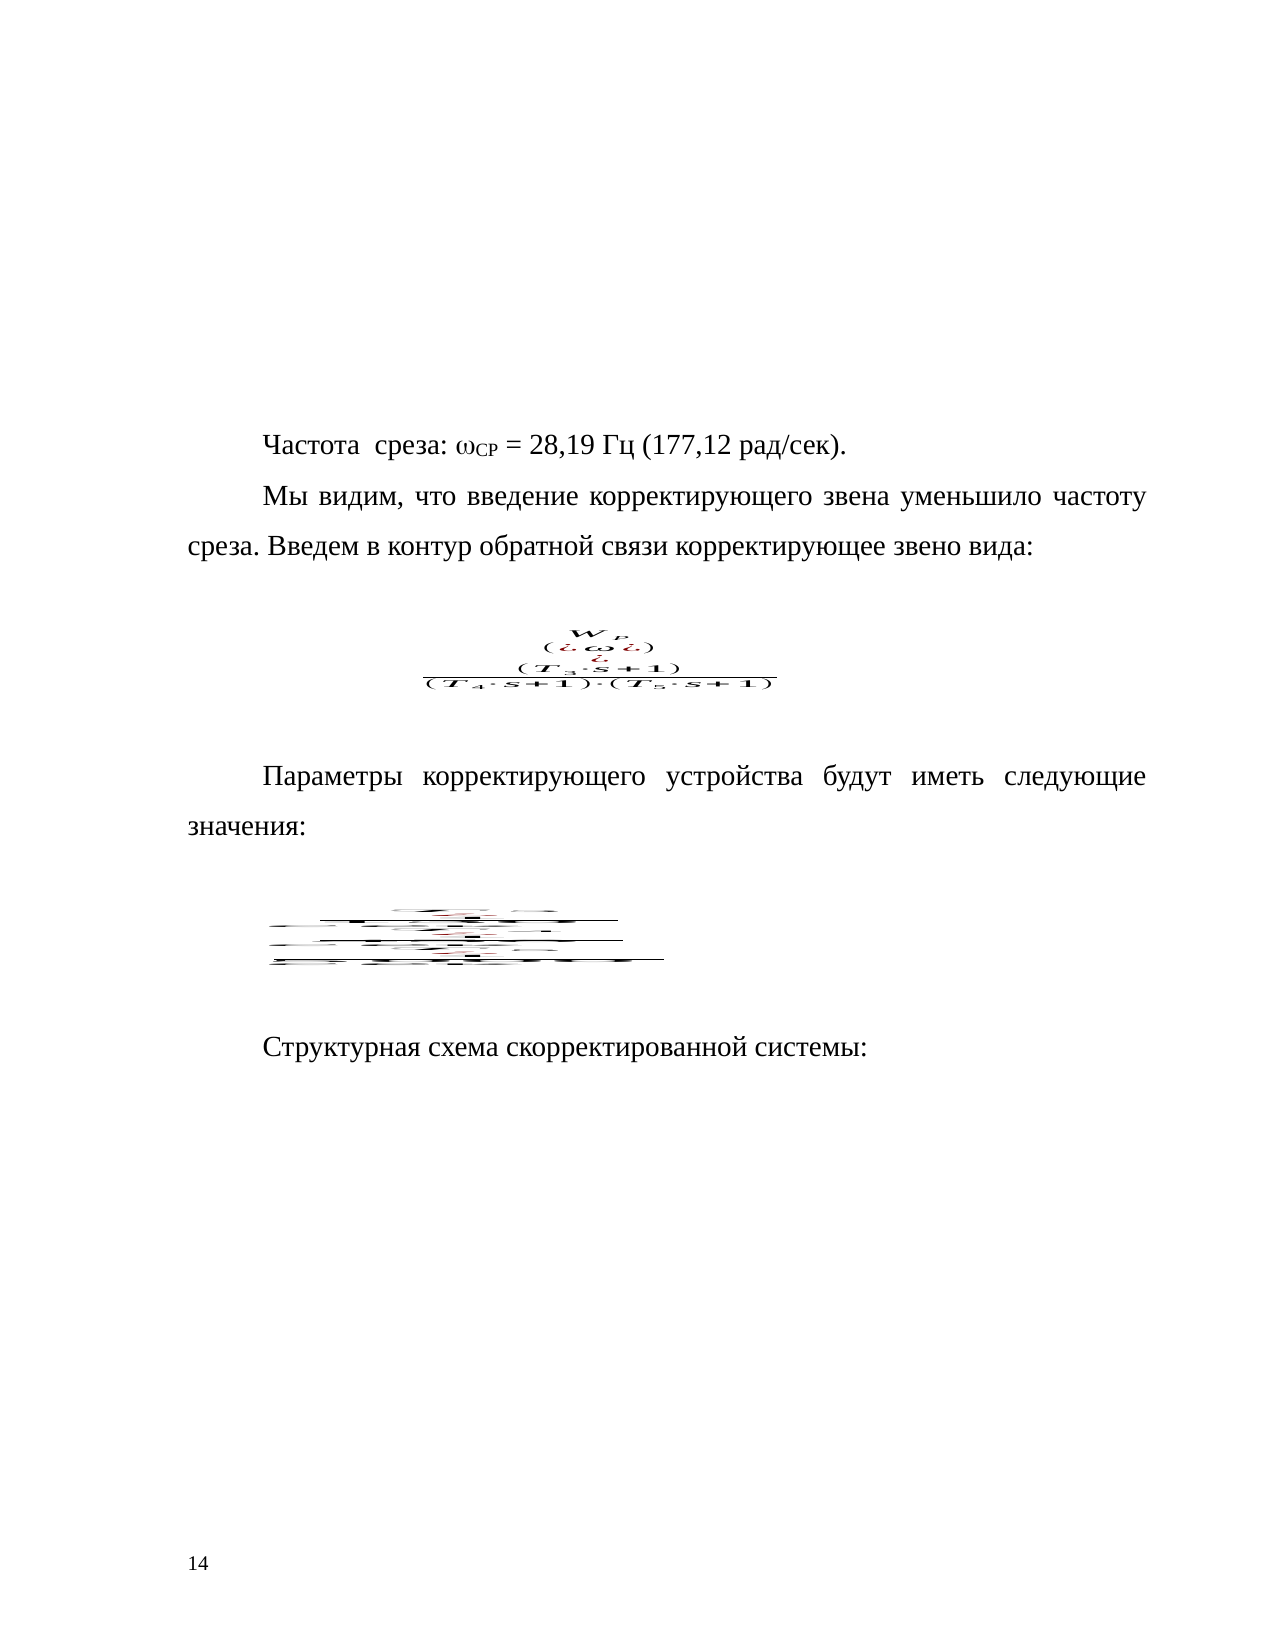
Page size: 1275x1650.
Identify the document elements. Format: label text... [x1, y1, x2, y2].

text Мы видим, что введение корректирующего звена уменьшило частоту среза. Введем в контур обратной связи корректирующее звено вида: [187, 478, 1147, 561]
text Частота среза: СР = 28,19 Гц (177,12 рад/сек). [187, 427, 1152, 461]
text Параметры корректирующего устройства будут иметь следующие значения: [187, 758, 1147, 842]
text Структурная схема скорректированной системы: [187, 1029, 1147, 1062]
